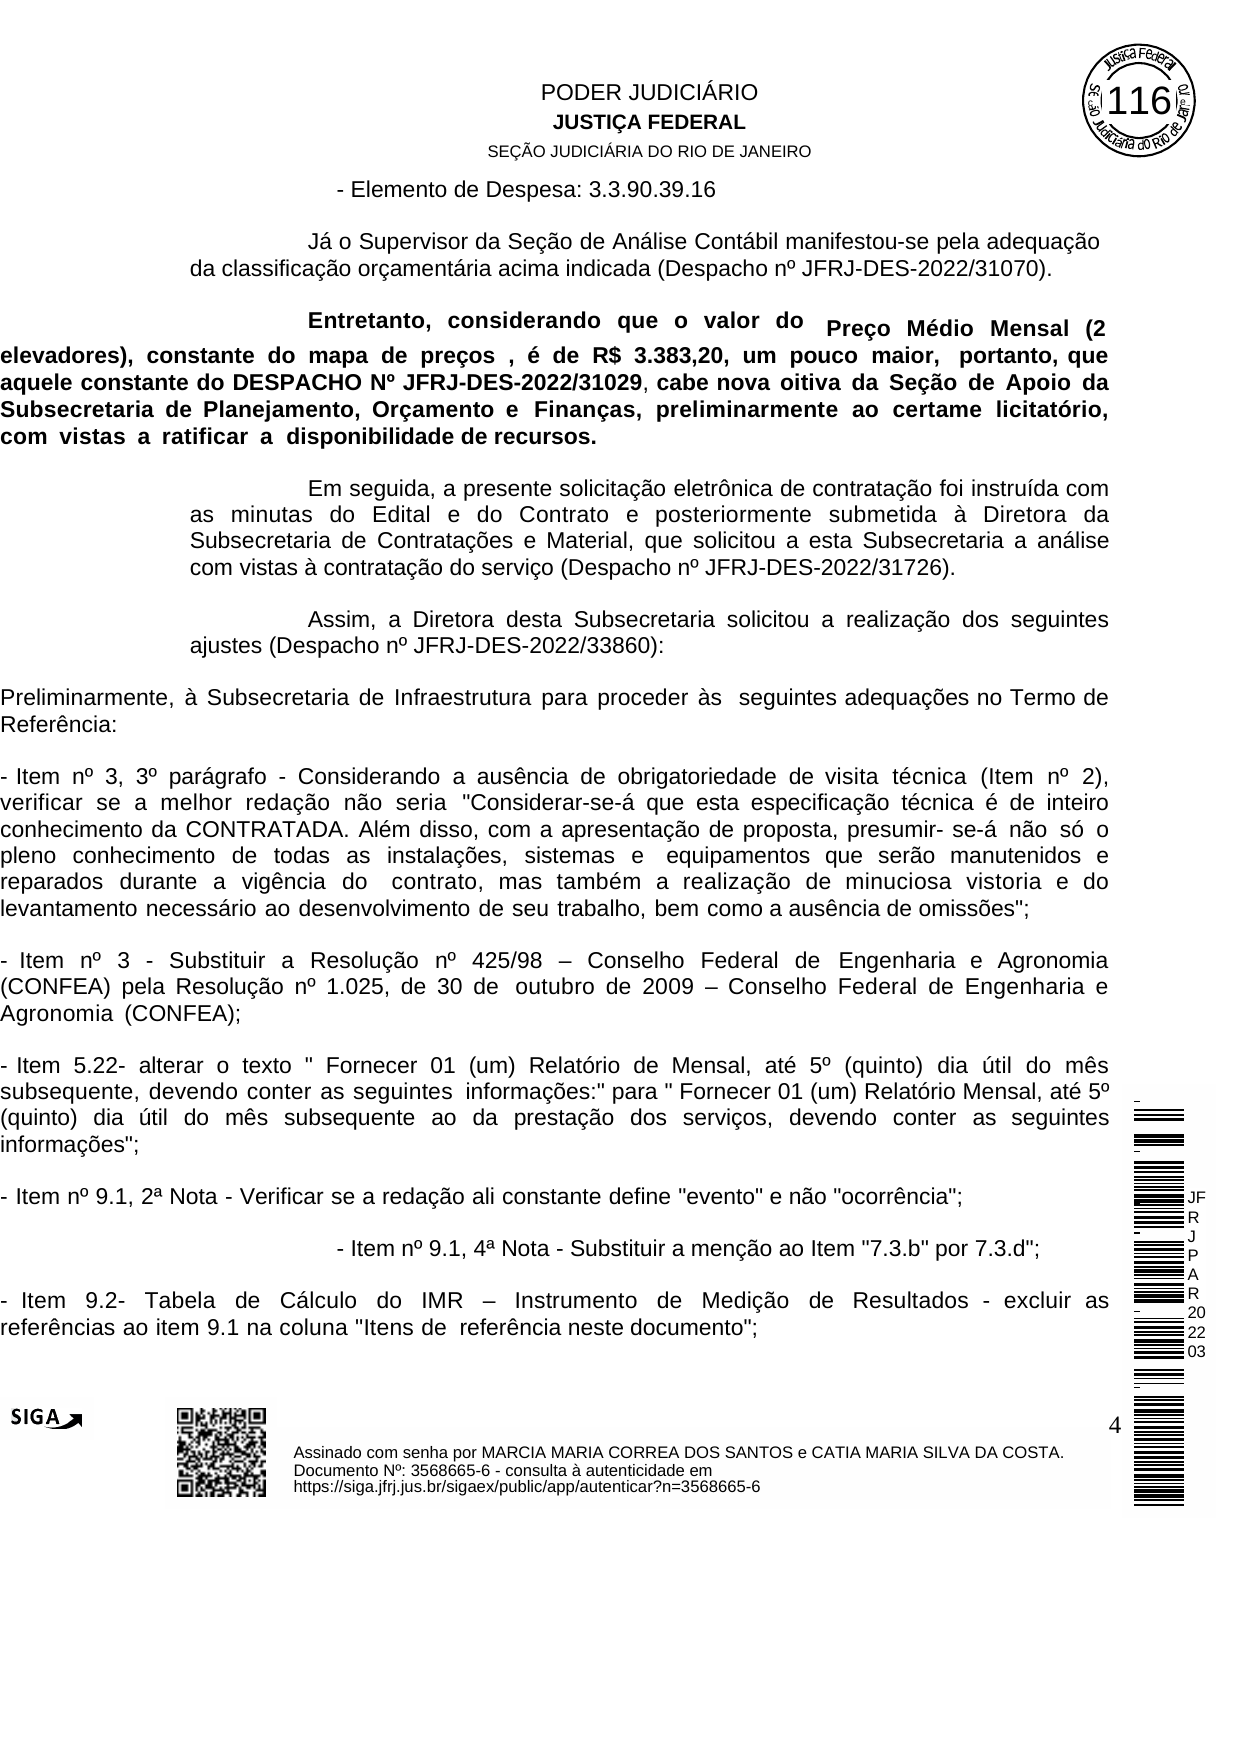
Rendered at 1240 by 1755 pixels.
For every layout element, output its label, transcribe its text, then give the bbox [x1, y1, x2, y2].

list JFRJPAR202203374A [1187, 1188, 1206, 1360]
list Item nº 9.1, 4ª Nota - Substituir a menção ao Item "7.3.b" por 7.3.d"; [336, 1235, 1122, 1261]
list Item nº 3, 3º parágrafo - Considerando a ausência de obrigatoriedade de visita técnica (Item nº 2), verificar se a melhor redação não seria "Considerar-se-á que esta especificação técnica é de inteiro conhecimento da CONTRATADA. Além disso, com a apresentação de proposta, presumir- se-á não só o pleno conhecimento de todas as instalações, sistemas e equipamentos que serão manutenidos e reparados durante a vigência do contrato, mas também a realização de minuciosa vistoria e do levantamento necessário ao desenvolvimento de seu trabalho, bem como a ausência de omissões"; [0, 763, 1109, 921]
text e [1180, 96, 1192, 105]
text Em seguida, a presente solicitação eletrônica de contratação foi instruída com as minutas do Edital e do Contrato e posteriormente submetida à Diretora da Subsecretaria de Contratações e Material, que solicitou a esta Subsecretaria a análise com vistas à contratação do serviço (Despacho nº JFRJ-DES-2022/31726). [189, 474, 1109, 580]
list Item nº 9.1, 2ª Nota - Verificar se a redação ali constante define "evento" e não "ocorrência"; [0, 1183, 1109, 1209]
text Preliminarmente, à Subsecretaria de Infraestrutura para proceder às seguintes adequações no Termo de Referência: [0, 684, 1109, 737]
text Já o Supervisor da Seção de Análise Contábil manifestou-se pela adequação da classificação orçamentária acima indicada (Despacho nº JFRJ-DES-2022/31070). [189, 228, 1109, 281]
text Preço Médio Mensal (2 [826, 315, 1239, 341]
list Item nº 3 - Substituir a Resolução nº 425/98 – Conselho Federal de Engenharia e Agronomia (CONFEA) pela Resolução nº 1.025, de 30 de outubro de 2009 – Conselho Federal de Engenharia e Agronomia (CONFEA); [0, 947, 1109, 1026]
text - Elemento de Despesa: 3.3.90.39.16 [336, 176, 1239, 202]
text elevadores), constante do mapa de preços , é de R$ 3.383,20, um pouco maior, portanto, que aquele constante do DESPACHO Nº JFRJ-DES-2022/31029, cabe nova oitiva da Seção de Apoio da Subsecretaria de Planejamento, Orçamento e Finanças, preliminarmente ao certame licitatório, com vistas a ratificar a disponibilidade de recursos. [0, 342, 1109, 449]
text ç [1088, 97, 1100, 106]
list Item 5.22- alterar o texto " Fornecer 01 (um) Relatório de Mensal, até 5º (quinto) dia útil do mês subsequente, devendo conter as seguintes informações:" para " Fornecer 01 (um) Relatório Mensal, até 5º (quinto) dia útil do mês subsequente ao da prestação dos serviços, devendo conter as seguintes informações"; [0, 1052, 1109, 1157]
list Item 9.2- Tabela de Cálculo do IMR – Instrumento de Medição de Resultados - excluir as referências ao item 9.1 na coluna "Itens de referência neste documento"; [0, 1287, 1109, 1340]
text Assim, a Diretora desta Subsecretaria solicitou a realização dos seguintes ajustes (Despacho nº JFRJ-DES-2022/33860): [189, 606, 1109, 658]
text Entretanto, considerando que o valor do [308, 307, 810, 334]
